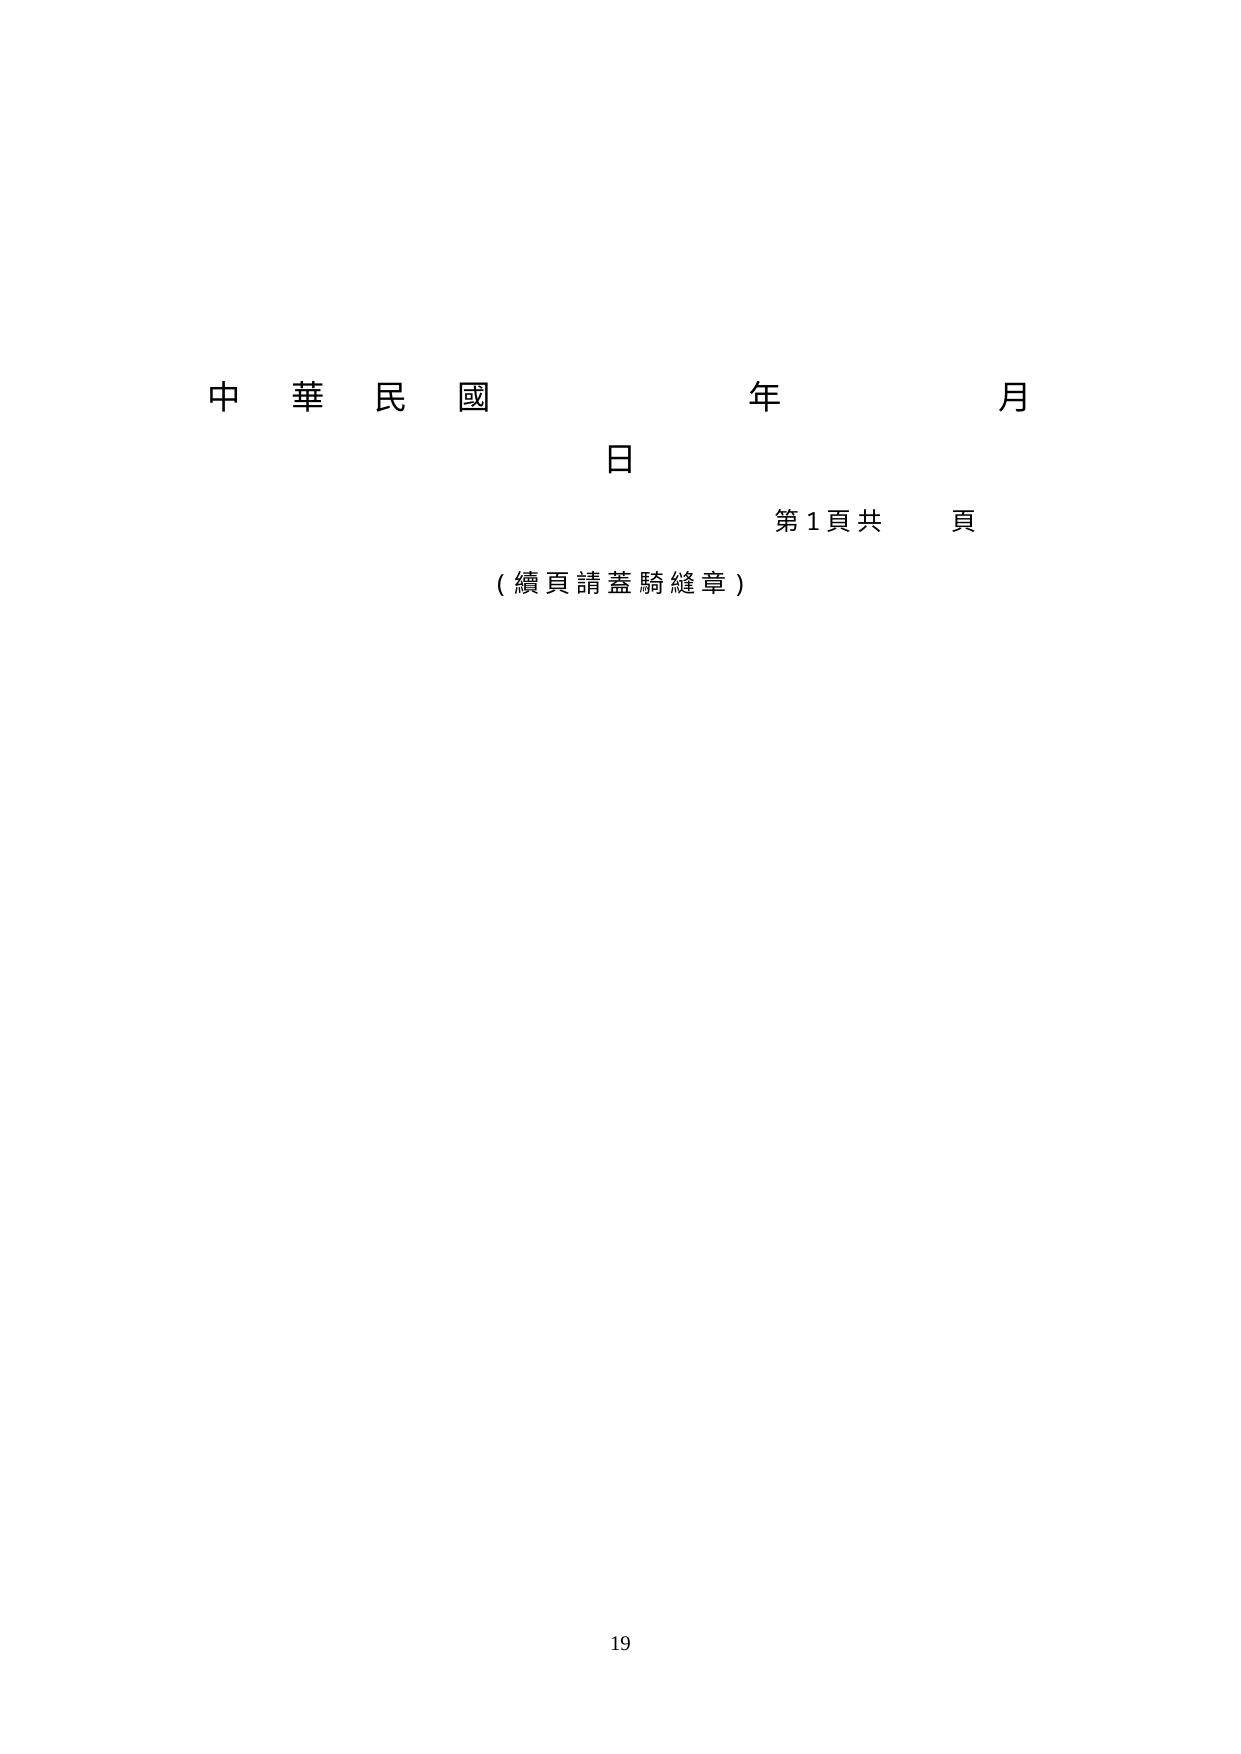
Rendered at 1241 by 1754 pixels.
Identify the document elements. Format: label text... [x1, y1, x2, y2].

text 中 華 民 國 年 月 日 [115, 353, 1125, 478]
text 第1頁共 頁 (續頁請蓋騎縫章) [115, 478, 1125, 603]
